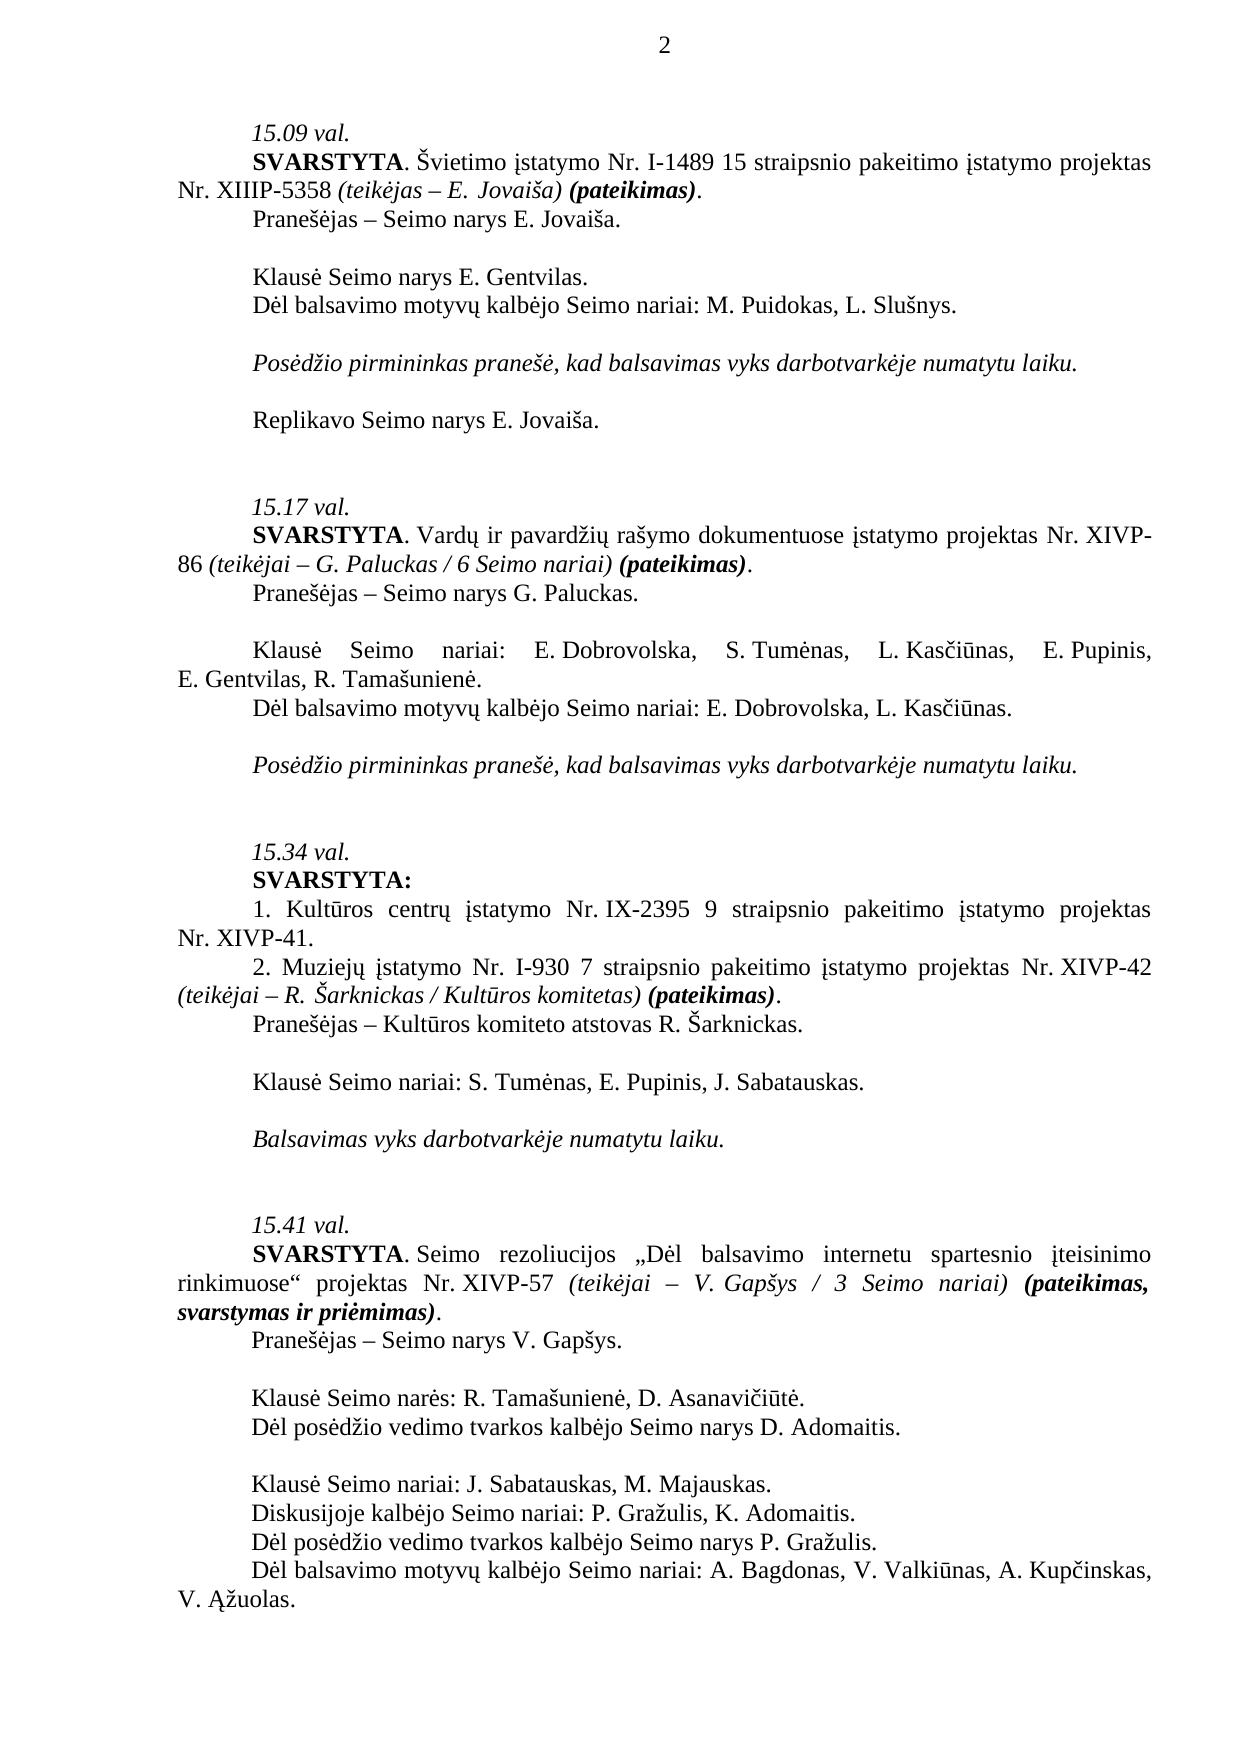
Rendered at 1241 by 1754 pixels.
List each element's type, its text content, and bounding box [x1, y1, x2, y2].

text Posėdžio pirmininkas pranešė, kad balsavimas vyks darbotvarkėje numatytu laiku. [177, 348, 1152, 377]
text Pranešėjas – Seimo narys E. Jovaiša. [177, 204, 1152, 233]
text Dėl balsavimo motyvų kalbėjo Seimo nariai: E. Dobrovolska, L. Kasčiūnas. [177, 693, 1152, 722]
text 15.17 val. [177, 492, 1152, 521]
text Dėl balsavimo motyvų kalbėjo Seimo nariai: M. Puidokas, L. Slušnys. [177, 291, 1152, 319]
text 15.41 val. [177, 1211, 1152, 1239]
text Klausė Seimo narys E. Gentvilas. [177, 262, 1152, 291]
text Klausė Seimo narės: R. Tamašunienė, D. Asanavičiūtė. [177, 1383, 1152, 1412]
text SVARSTYTA. Švietimo įstatymo Nr. I-1489 15 straipsnio pakeitimo įstatymo projektas Nr. XIIIP-5358 (teikėjas – E. Jovaiša) (pateikimas). [177, 147, 1152, 204]
text Balsavimas vyks darbotvarkėje numatytu laiku. [177, 1124, 1152, 1153]
text Klausė Seimo nariai: S. Tumėnas, E. Pupinis, J. Sabatauskas. [177, 1067, 1152, 1096]
text SVARSTYTA. Seimo rezoliucijos „Dėl balsavimo internetu spartesnio įteisinimo rinkimuose“ projektas Nr. XIVP-57 (teikėjai – V. Gapšys / 3 Seimo nariai) (pateikimas, svarstymas ir priėmimas). [177, 1239, 1152, 1326]
text Posėdžio pirmininkas pranešė, kad balsavimas vyks darbotvarkėje numatytu laiku. [177, 751, 1152, 779]
text Dėl balsavimo motyvų kalbėjo Seimo nariai: A. Bagdonas, V. Valkiūnas, A. Kupčinskas, V. Ąžuolas. [177, 1556, 1152, 1613]
text 15.09 val. [177, 118, 1152, 147]
text Klausė Seimo nariai: J. Sabatauskas, M. Majauskas. [177, 1469, 1152, 1498]
text Dėl posėdžio vedimo tvarkos kalbėjo Seimo narys P. Gražulis. [177, 1527, 1152, 1556]
text SVARSTYTA: [177, 866, 1152, 894]
text Pranešėjas – Kultūros komiteto atstovas R. Šarknickas. [177, 1009, 1152, 1038]
text Dėl posėdžio vedimo tvarkos kalbėjo Seimo narys D. Adomaitis. [177, 1412, 1152, 1441]
text SVARSTYTA. Vardų ir pavardžių rašymo dokumentuose įstatymo projektas Nr. XIVP-86 (teikėjai – G. Paluckas / 6 Seimo nariai) (pateikimas). [177, 521, 1152, 578]
text 1. Kultūros centrų įstatymo Nr. IX-2395 9 straipsnio pakeitimo įstatymo projektas Nr. XIVP-41. [177, 894, 1152, 952]
text 2. Muziejų įstatymo Nr. I-930 7 straipsnio pakeitimo įstatymo projektas Nr. XIVP-42 (teikėjai – R. Šarknickas / Kultūros komitetas) (pateikimas). [177, 952, 1152, 1009]
text Diskusijoje kalbėjo Seimo nariai: P. Gražulis, K. Adomaitis. [177, 1498, 1152, 1527]
text Pranešėjas – Seimo narys V. Gapšys. [177, 1326, 1152, 1354]
text 15.34 val. [177, 837, 1152, 866]
text Klausė Seimo nariai: E. Dobrovolska, S. Tumėnas, L. Kasčiūnas, E. Pupinis, E. Gentvilas, R. Tamašunienė. [177, 636, 1152, 693]
text Pranešėjas – Seimo narys G. Paluckas. [177, 578, 1152, 607]
text Replikavo Seimo narys E. Jovaiša. [177, 406, 1152, 434]
